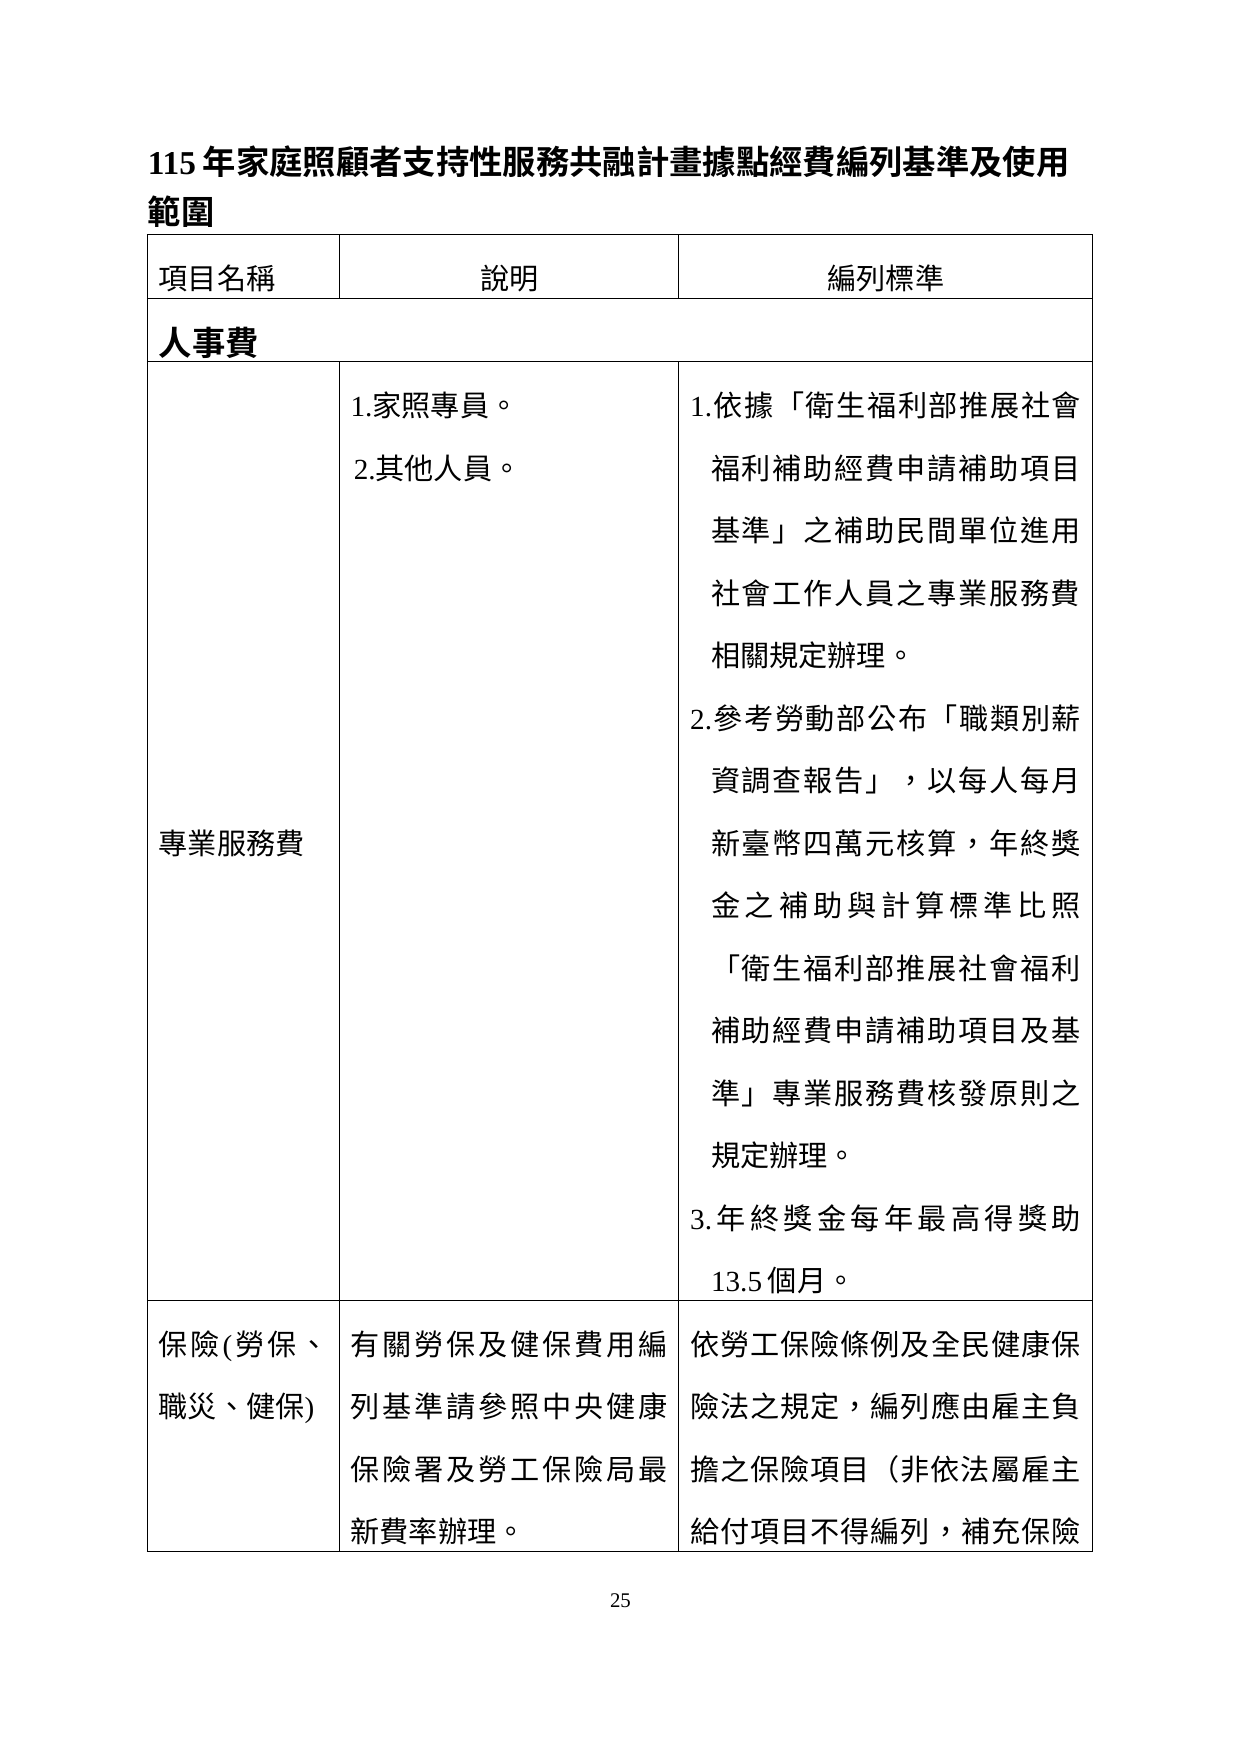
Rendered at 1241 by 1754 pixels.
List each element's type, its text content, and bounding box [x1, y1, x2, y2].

table_header 編列標準 [679, 235, 1092, 298]
table_header 說明 [340, 235, 678, 298]
table_cell 保險(勞保、職災、健保) [148, 1301, 339, 1551]
table_cell 專業服務費 [148, 362, 339, 1300]
table_cell 依勞工保險條例及全民健康保險法之規定，編列應由雇主負擔之保險項目（非依法屬雇主給付項目不得編列，補充保險 [679, 1301, 1092, 1551]
table_cell 有關勞保及健保費用編列基準請參照中央健康保險署及勞工保險局最新費率辦理。 [340, 1301, 678, 1551]
table_cell 1.依據「衛生福利部推展社會福利補助經費申請補助項目基準」之補助民間單位進用社會工作人員之專業服務費相關規定辦理。 2.參考勞動部公布「職類別薪資調查報告」，以每人每月新臺幣四萬元核算，年終獎金之補助與計算標準比照「衛生福利部推展社會福利補助經費申請補助項目及基準」專業服務費核發原則之規定辦理。 3.年終獎金每年最高得獎助13.5個月。 [679, 362, 1092, 1300]
table_cell 1.家照專員。 2.其他人員。 [340, 362, 678, 1300]
table_header 項目名稱 [148, 235, 339, 298]
text 115年家庭照顧者支持性服務共融計畫據點經費編列基準及使用範圍 [148, 134, 1092, 234]
table_cell 人事費 [148, 299, 1092, 361]
